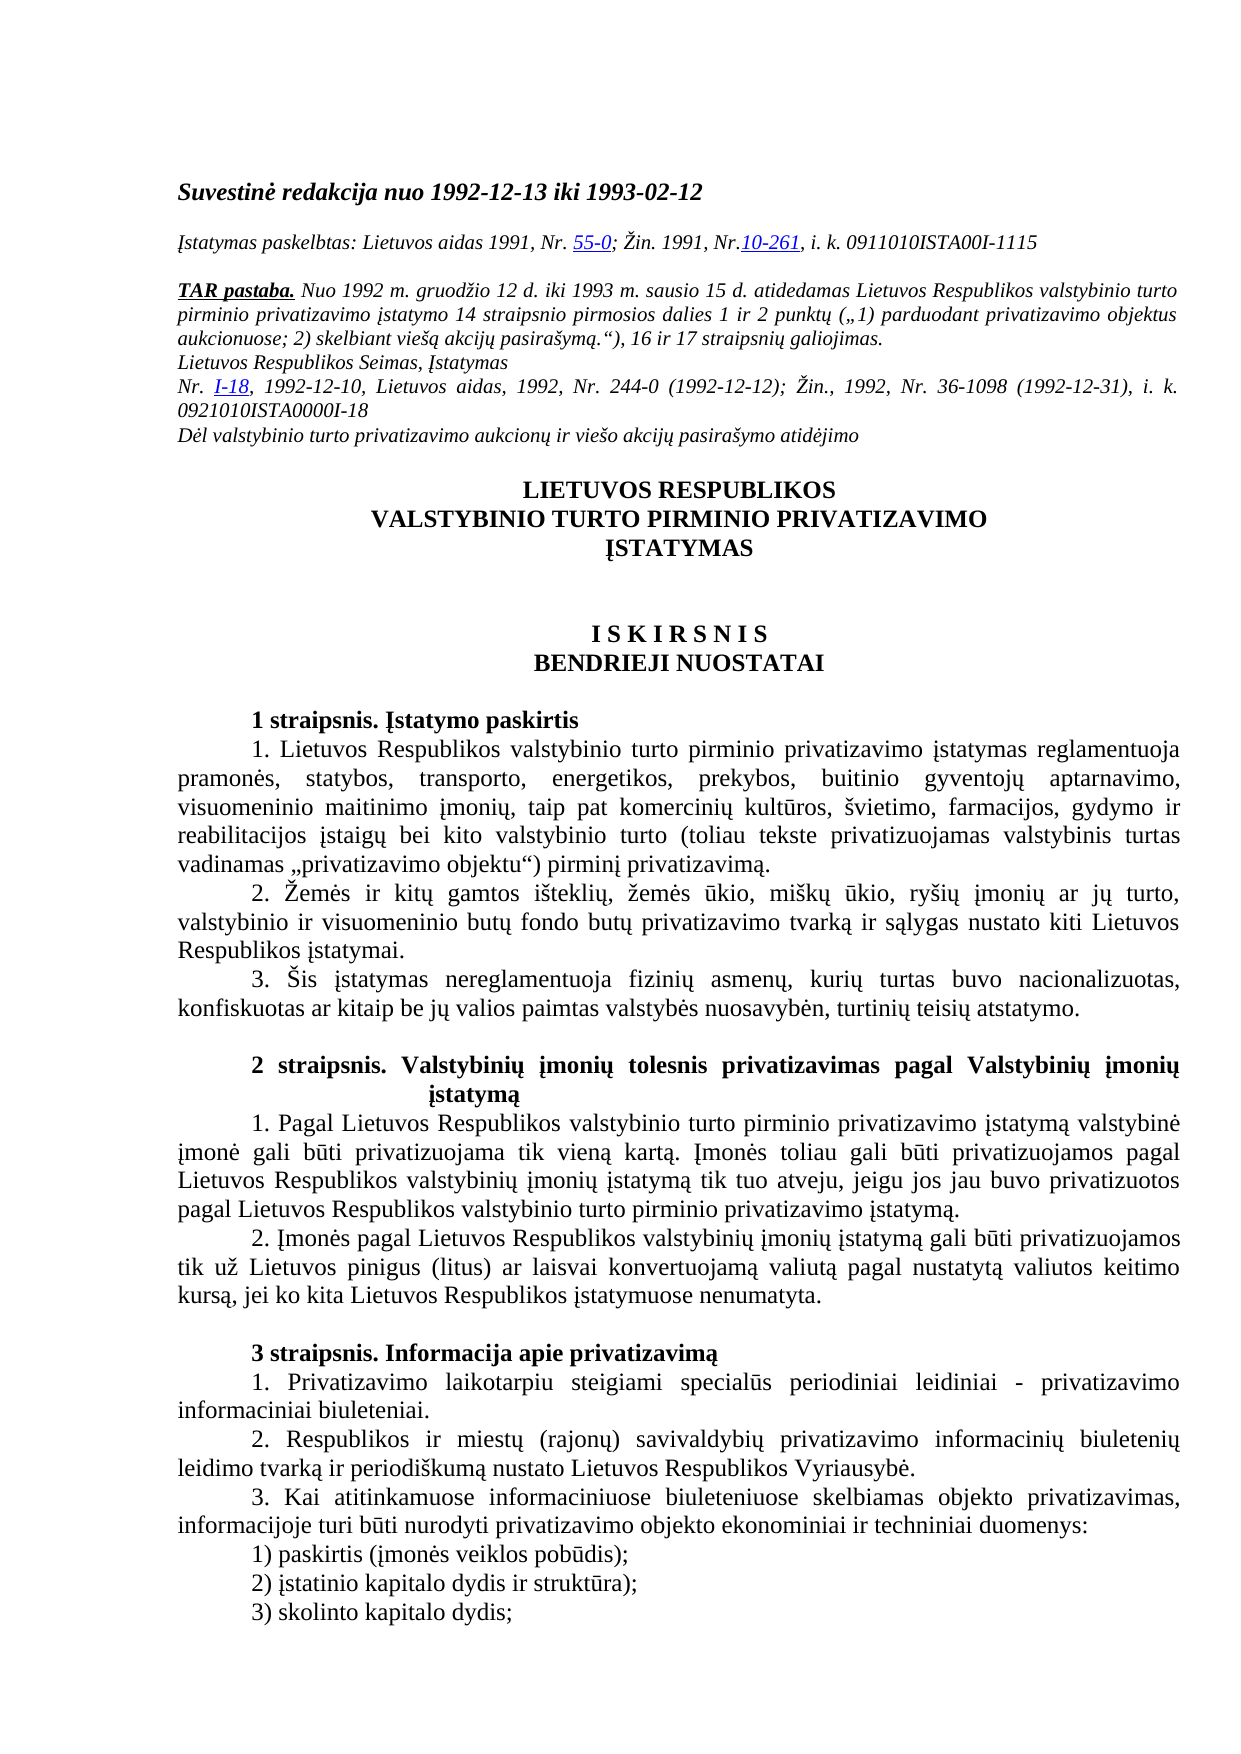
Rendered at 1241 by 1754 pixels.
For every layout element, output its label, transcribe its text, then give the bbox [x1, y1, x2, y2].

text Suvestinė redakcija nuo 1992-12-13 iki 1993-02-12 [177, 177, 1181, 206]
text ĮSTATYMAS [177, 533, 1181, 562]
text 3. Šis įstatymas nereglamentuoja fizinių asmenų, kurių turtas buvo nacionalizuotas, konfiskuotas ar kitaip be jų valios paimtas valstybės nuosavybėn, turtinių teisių atstatymo. [177, 964, 1181, 1022]
text 1. Pagal Lietuvos Respublikos valstybinio turto pirminio privatizavimo įstatymą valstybinė įmonė gali būti privatizuojama tik vieną kartą. Įmonės toliau gali būti privatizuojamos pagal Lietuvos Respublikos valstybinių įmonių įstatymą tik tuo atveju, jeigu jos jau buvo privatizuotos pagal Lietuvos Respublikos valstybinio turto pirminio privatizavimo įstatymą. [177, 1108, 1181, 1223]
text 3. Kai atitinkamuose informaciniuose biuleteniuose skelbiamas objekto privatizavimas, informacijoje turi būti nurodyti privatizavimo objekto ekonominiai ir techniniai duomenys: [177, 1482, 1181, 1539]
text 2. Respublikos ir miestų (rajonų) savivaldybių privatizavimo informacinių biuletenių leidimo tvarką ir periodiškumą nustato Lietuvos Respublikos Vyriausybė. [177, 1424, 1181, 1482]
text Nr. I-18, 1992-12-10, Lietuvos aidas, 1992, Nr. 244-0 (1992-12-12); Žin., 1992, Nr. 36-1098 (1992-12-31), i. k. 0921010ISTA0000I-18 [177, 374, 1181, 422]
text LIETUVOS RESPUBLIKOS [177, 475, 1181, 504]
text 3 straipsnis. Informacija apie privatizavimą [177, 1338, 1181, 1367]
text 3) skolinto kapitalo dydis; [177, 1597, 1181, 1625]
text Įstatymas paskelbtas: Lietuvos aidas 1991, Nr. 55-0; Žin. 1991, Nr.10-261, i. k. 0911010ISTA00I-1115 [177, 230, 1181, 254]
text I S K I R S N I S [177, 619, 1181, 648]
text 2 straipsnis. Valstybinių įmonių tolesnis privatizavimas pagal Valstybinių įmonių įstatymą [251, 1050, 1181, 1108]
text 1) paskirtis (įmonės veiklos pobūdis); [177, 1539, 1181, 1568]
text 1. Privatizavimo laikotarpiu steigiami specialūs periodiniai leidiniai - privatizavimo informaciniai biuleteniai. [177, 1367, 1181, 1424]
text TAR pastaba. Nuo 1992 m. gruodžio 12 d. iki 1993 m. sausio 15 d. atidedamas Lietuvos Respublikos valstybinio turto pirminio privatizavimo įstatymo 14 straipsnio pirmosios dalies 1 ir 2 punktų („1) parduodant privatizavimo objektus aukcionuose; 2) skelbiant viešą akcijų pasirašymą.“), 16 ir 17 straipsnių galiojimas. [177, 278, 1181, 350]
text 2. Žemės ir kitų gamtos išteklių, žemės ūkio, miškų ūkio, ryšių įmonių ar jų turto, valstybinio ir visuomeninio butų fondo butų privatizavimo tvarką ir sąlygas nustato kiti Lietuvos Respublikos įstatymai. [177, 878, 1181, 964]
text Dėl valstybinio turto privatizavimo aukcionų ir viešo akcijų pasirašymo atidėjimo [177, 422, 1181, 447]
text 1 straipsnis. Įstatymo paskirtis [177, 705, 1181, 734]
text BENDRIEJI NUOSTATAI [177, 648, 1181, 677]
text 2) įstatinio kapitalo dydis ir struktūra); [177, 1568, 1181, 1597]
text Lietuvos Respublikos Seimas, Įstatymas [177, 350, 1181, 374]
text 1. Lietuvos Respublikos valstybinio turto pirminio privatizavimo įstatymas reglamentuoja pramonės, statybos, transporto, energetikos, prekybos, buitinio gyventojų aptarnavimo, visuomeninio maitinimo įmonių, taip pat komercinių kultūros, švietimo, farmacijos, gydymo ir reabilitacijos įstaigų bei kito valstybinio turto (toliau tekste privatizuojamas valstybinis turtas vadinamas „privatizavimo objektu“) pirminį privatizavimą. [177, 734, 1181, 878]
text VALSTYBINIO TURTO PIRMINIO PRIVATIZAVIMO [177, 504, 1181, 533]
text 2. Įmonės pagal Lietuvos Respublikos valstybinių įmonių įstatymą gali būti privatizuojamos tik už Lietuvos pinigus (litus) ar laisvai konvertuojamą valiutą pagal nustatytą valiutos keitimo kursą, jei ko kita Lietuvos Respublikos įstatymuose nenumatyta. [177, 1223, 1181, 1309]
